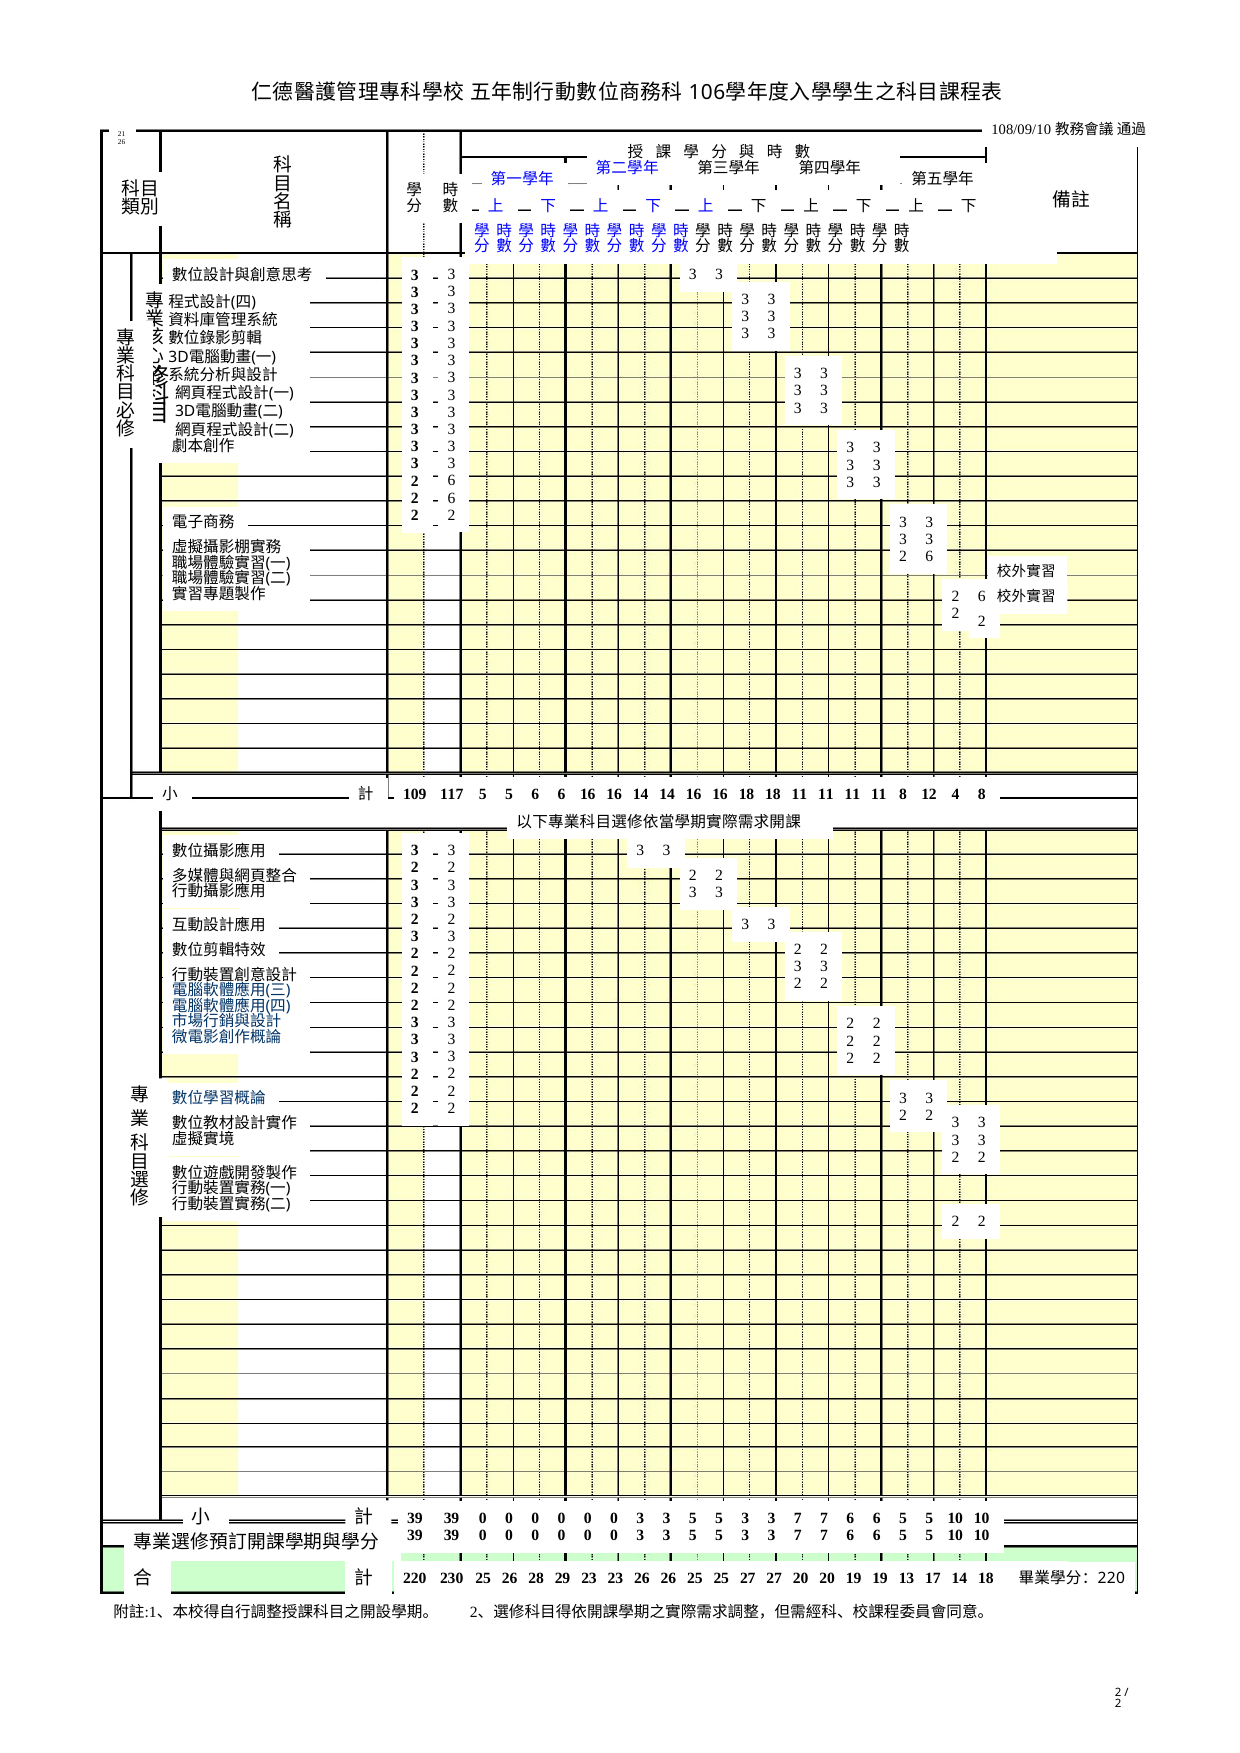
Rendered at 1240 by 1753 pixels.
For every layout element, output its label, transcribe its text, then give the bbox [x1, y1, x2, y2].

text 附註:1、本校得自行調整授課科目之開設學期。 2、選修科目得依開課學期之實際需求調整，但需經科、校課程委員會同意。 [113, 1604, 1104, 1621]
text 3 [794, 365, 807, 382]
text 多媒體與網頁整合 [172, 869, 301, 884]
text 0 [557, 1527, 571, 1544]
text 2 [411, 472, 424, 489]
text 0 [531, 1509, 545, 1527]
text 2 [873, 1015, 886, 1032]
text 2 [447, 979, 461, 996]
text 科 [130, 1135, 159, 1153]
text 核 數位錄影剪輯 [153, 329, 302, 347]
text 分 數 分 數 分 數 分 數 分 數 分 數 分 數 分 數 分 數 分 數 [474, 239, 1048, 255]
text 下 [751, 198, 772, 214]
text 6 [531, 786, 545, 803]
text 3 [794, 958, 807, 975]
text 2 [411, 1065, 424, 1083]
text 5 [715, 1527, 728, 1544]
text 3 [899, 531, 912, 548]
text 數位設計與創意思考 [172, 268, 317, 283]
text 科 [273, 157, 302, 175]
text 3 [447, 455, 461, 472]
text 2 [846, 1049, 860, 1067]
text 7 [794, 1527, 807, 1544]
text 虛擬攝影棚實務 [172, 540, 301, 556]
text 0 [584, 1509, 597, 1527]
text 3 [411, 266, 424, 283]
text 3 [820, 958, 833, 975]
text 5 [925, 1527, 938, 1544]
text 0 [505, 1527, 518, 1544]
text 數位攝影應用 [172, 844, 270, 859]
text 計 [354, 1509, 367, 1525]
text 業 [130, 1111, 139, 1126]
text 3 [411, 369, 424, 386]
text 實習專題製作 [172, 587, 301, 602]
text 3 [447, 438, 461, 455]
text 行動裝置創意設計 [172, 968, 301, 983]
text 3 [767, 291, 781, 308]
text 3 [447, 421, 461, 438]
text 上 [488, 198, 509, 214]
text 3 [689, 266, 702, 283]
text 業 資料庫管理系統 [153, 311, 302, 329]
text 3 [411, 455, 424, 472]
text 0 [584, 1527, 597, 1544]
text 數位剪輯特效 [172, 943, 270, 958]
text 小 [198, 1509, 220, 1525]
text 6 [846, 1527, 860, 1544]
text 3 [411, 1014, 424, 1031]
text 3 [447, 369, 461, 386]
text 目 [273, 175, 302, 193]
text 2 [951, 1148, 965, 1166]
text 2 [689, 866, 702, 884]
text 3 [447, 266, 461, 283]
text 3 [741, 291, 755, 308]
text 2 [447, 996, 461, 1014]
text 計 [354, 1569, 383, 1588]
text 畢業學分：220 [1018, 1571, 1127, 1587]
text 3 [820, 399, 833, 416]
text 3 [411, 335, 424, 352]
text 5 [479, 786, 492, 803]
text 下 [961, 198, 982, 214]
text 必 [116, 402, 144, 421]
text 3 [741, 325, 755, 342]
text 小 [162, 787, 183, 803]
text 上 [593, 198, 614, 214]
text 2 [411, 979, 424, 997]
text 科 3D電腦動畫(二) [165, 402, 302, 420]
text 3 [447, 283, 461, 300]
text 2 [820, 941, 833, 958]
text 專 [140, 1087, 159, 1102]
text 計 [368, 1509, 383, 1525]
text 職場體驗實習(一) [172, 556, 301, 571]
text 修 [130, 1190, 159, 1208]
text 3 [767, 1527, 781, 1544]
text 108/09/10 教務會議 通過 [991, 122, 1147, 138]
text 8 [899, 786, 912, 803]
text 3 [447, 893, 461, 911]
text 小 [192, 1509, 200, 1525]
text 稱 [273, 212, 302, 230]
text 市場行銷與設計 [172, 1014, 301, 1030]
text 2 [411, 911, 424, 928]
text 220 230 25 26 28 29 23 23 26 26 25 25 27 27 20 20 19 19 13 17 14 18 [403, 1570, 1009, 1587]
text 3 [951, 1114, 965, 1131]
text 0 [479, 1527, 492, 1544]
text 數位遊戲開發製作 [172, 1166, 301, 1181]
text 3 [447, 842, 461, 859]
text 專 程式設計(四) [145, 293, 302, 311]
text 2 [411, 1083, 424, 1100]
text 7 [820, 1527, 833, 1544]
text 2 [411, 859, 424, 876]
text 專業選修預訂開課學期與學分 [133, 1534, 392, 1552]
text 4 [951, 786, 965, 803]
text 5 [925, 1509, 938, 1527]
text 心 3D電腦動畫(一) [153, 347, 302, 366]
text 3 [715, 266, 728, 283]
text 2 [447, 945, 461, 962]
text 校外實習 [997, 564, 1058, 579]
text 3 [411, 876, 424, 893]
text 16 16 14 14 16 16 18 18 11 11 11 11 [580, 786, 890, 803]
text 3 [411, 842, 424, 859]
text 5 [899, 1527, 912, 1544]
text 科目 [121, 181, 168, 199]
text 2 [846, 1032, 860, 1049]
text 修 網頁程式設計(一) [165, 384, 302, 402]
text 6 校外實習 [978, 588, 1059, 605]
text 10 10 [947, 1509, 995, 1527]
text 12 [921, 786, 942, 803]
text 名 [273, 193, 302, 212]
text 第二學年 第三學年 第四學年 [595, 161, 891, 177]
text 分 [406, 198, 427, 214]
text 6 [557, 786, 571, 803]
text 類別 [121, 199, 168, 217]
text 2 [820, 975, 833, 992]
text 2 [873, 1049, 886, 1067]
text 3 [447, 876, 461, 893]
text 2 [447, 506, 461, 524]
text 仁德醫護管理專科學校 五年制行動數位商務科 106學年度入學學生之科目課程表 [251, 83, 1101, 103]
text 6 [846, 1509, 860, 1527]
text 以下專業科目選修依當學期實際需求開課 [516, 815, 824, 830]
text 3 [447, 317, 461, 334]
text 2 [447, 1065, 461, 1082]
text 3 [873, 456, 886, 473]
text 3 [636, 1527, 650, 1544]
text 5 [689, 1527, 702, 1544]
text 3 [662, 842, 676, 859]
text 行動攝影應用 [172, 884, 301, 900]
text 3 [447, 928, 461, 945]
text 2 [873, 1032, 886, 1049]
text 數位學習概論 [172, 1091, 270, 1107]
text 虛擬實境 [172, 1132, 301, 1147]
text 微電影創作概論 [172, 1030, 301, 1045]
text 3 [447, 403, 461, 421]
text 2 [447, 962, 461, 979]
text 3 [411, 1031, 424, 1048]
text 3 [925, 1089, 938, 1106]
text 3 [925, 531, 938, 548]
text 2 [951, 605, 965, 622]
text 2 [951, 588, 965, 605]
text 3 [741, 916, 755, 933]
text 5 [899, 1509, 912, 1527]
text 3 [820, 365, 833, 382]
text 行動裝置實務(二) [172, 1197, 301, 1212]
text 39 39 [407, 1527, 464, 1544]
text 0 [557, 1509, 571, 1527]
text 目 [130, 1153, 159, 1172]
text 6 [925, 548, 938, 565]
text 3 [767, 1509, 781, 1527]
text 計 [358, 787, 379, 803]
text 5 [505, 786, 518, 803]
text 2 [899, 548, 912, 565]
text 數位教材設計實作 [172, 1116, 301, 1132]
text 學 [406, 183, 427, 198]
text 7 [794, 1509, 807, 1527]
text 3 [978, 1114, 991, 1131]
text 3 [447, 1014, 461, 1031]
text 7 [820, 1509, 833, 1527]
text 3 [820, 382, 833, 399]
text 3 [411, 421, 424, 438]
text 2 [411, 507, 424, 524]
text 備註 [1052, 192, 1099, 211]
text 3 [447, 1031, 461, 1048]
text 互動設計應用 [172, 918, 270, 934]
text 第一學年 [490, 172, 559, 187]
text 2 [794, 941, 807, 958]
text 科 [116, 366, 144, 384]
text 第五學年 [911, 172, 979, 187]
text 0 [505, 1509, 518, 1527]
text 3 [846, 456, 860, 473]
text 3 [794, 382, 807, 399]
text 選 [130, 1172, 159, 1190]
text 3 [899, 513, 912, 531]
text 2 [794, 975, 807, 992]
text 時 [442, 183, 464, 198]
text 2 [978, 1148, 991, 1166]
text 3 [636, 842, 650, 859]
text 8 [978, 786, 991, 803]
text 合 [133, 1569, 162, 1588]
picture [100, 70, 1138, 1594]
text 2 [899, 1106, 912, 1124]
text 2 [925, 1106, 938, 1124]
text 6 [873, 1527, 886, 1544]
text 電腦軟體應用(四) [172, 999, 301, 1014]
text 3 [411, 893, 424, 911]
text 3 [447, 334, 461, 352]
text 業 [116, 348, 144, 366]
text 專 [116, 329, 144, 348]
text 0 [531, 1527, 545, 1544]
text 3 [411, 318, 424, 335]
text 3 [978, 1131, 991, 1148]
text 電子商務 [172, 516, 239, 531]
text 數 [442, 198, 464, 214]
text 0 [479, 1509, 492, 1527]
text 下 [645, 198, 666, 214]
text 職場體驗實習(二) [172, 571, 301, 587]
text 2 [411, 945, 424, 962]
text 3 [741, 308, 755, 325]
text 3 [411, 928, 424, 945]
text 2 [978, 612, 991, 630]
text 5 [715, 1509, 728, 1527]
text 3 [767, 916, 781, 933]
text 業 [140, 1111, 159, 1126]
text 2 [447, 911, 461, 928]
text 上 [803, 198, 824, 214]
text 授 課 學 分 與 時 數 [627, 146, 891, 161]
text 10 10 [947, 1527, 995, 1544]
text 2 [447, 859, 461, 876]
text 39 39 [407, 1509, 464, 1527]
text 3 [899, 1089, 912, 1106]
text 2 [447, 1099, 461, 1117]
text 2 [411, 489, 424, 507]
text 3 [411, 438, 424, 455]
text 3 [447, 1048, 461, 1065]
text 3 [411, 1048, 424, 1065]
text 2 [447, 1082, 461, 1099]
text 0 [610, 1509, 623, 1527]
text 3 [767, 325, 781, 342]
text 2126 [118, 129, 127, 146]
text 3 [689, 884, 702, 901]
text 3 [741, 1509, 755, 1527]
text 3 [636, 1509, 650, 1527]
text 6 [447, 489, 461, 506]
text 專 [130, 1087, 142, 1102]
text 3 [794, 399, 807, 416]
text 109 117 [403, 786, 468, 803]
text 6 [873, 1509, 886, 1527]
text 3 [767, 308, 781, 325]
text 上 [698, 198, 719, 214]
text 行動裝置實務(一) [172, 1181, 301, 1197]
text 2 [411, 997, 424, 1014]
text 2 / 2 [1114, 1687, 1134, 1710]
text 3 [846, 439, 860, 456]
text 2 [978, 1213, 991, 1230]
text 目 網頁程式設計(二) [153, 420, 302, 439]
picture [171, 1561, 345, 1594]
text 3 [662, 1509, 676, 1527]
text 3 [925, 513, 938, 531]
text 6 [447, 472, 461, 489]
text 3 [411, 404, 424, 421]
text 0 [610, 1527, 623, 1544]
text 3 [411, 386, 424, 404]
text 3 [846, 473, 860, 491]
text 修 [116, 421, 144, 439]
text 3 [951, 1131, 965, 1148]
text 劇本創作 [172, 439, 302, 454]
text 2 [411, 1100, 424, 1117]
text 3 [411, 301, 424, 318]
text 3 [447, 300, 461, 317]
text 下 [856, 198, 877, 214]
text 3 [741, 1527, 755, 1544]
text 3 [447, 386, 461, 403]
text 3 [873, 439, 886, 456]
text 3 [873, 473, 886, 491]
text 2 [411, 962, 424, 979]
text 目 [116, 384, 144, 402]
text 學 時 學 時 學 時 學 時 學 時 學 時 學 時 學 時 學 時 學 時 [474, 224, 1048, 239]
text 2 [846, 1015, 860, 1032]
text 上 [908, 198, 929, 214]
text 必 系統分析與設計 [154, 366, 302, 384]
text 下 [540, 198, 561, 214]
text 2 [715, 866, 728, 884]
text 3 [715, 884, 728, 901]
text 3 [411, 352, 424, 369]
text 電腦軟體應用(三) [172, 983, 301, 999]
text 5 [689, 1509, 702, 1527]
text 2 [951, 1213, 965, 1230]
text 3 [662, 1527, 676, 1544]
text 3 [447, 352, 461, 369]
text 3 [411, 283, 424, 301]
